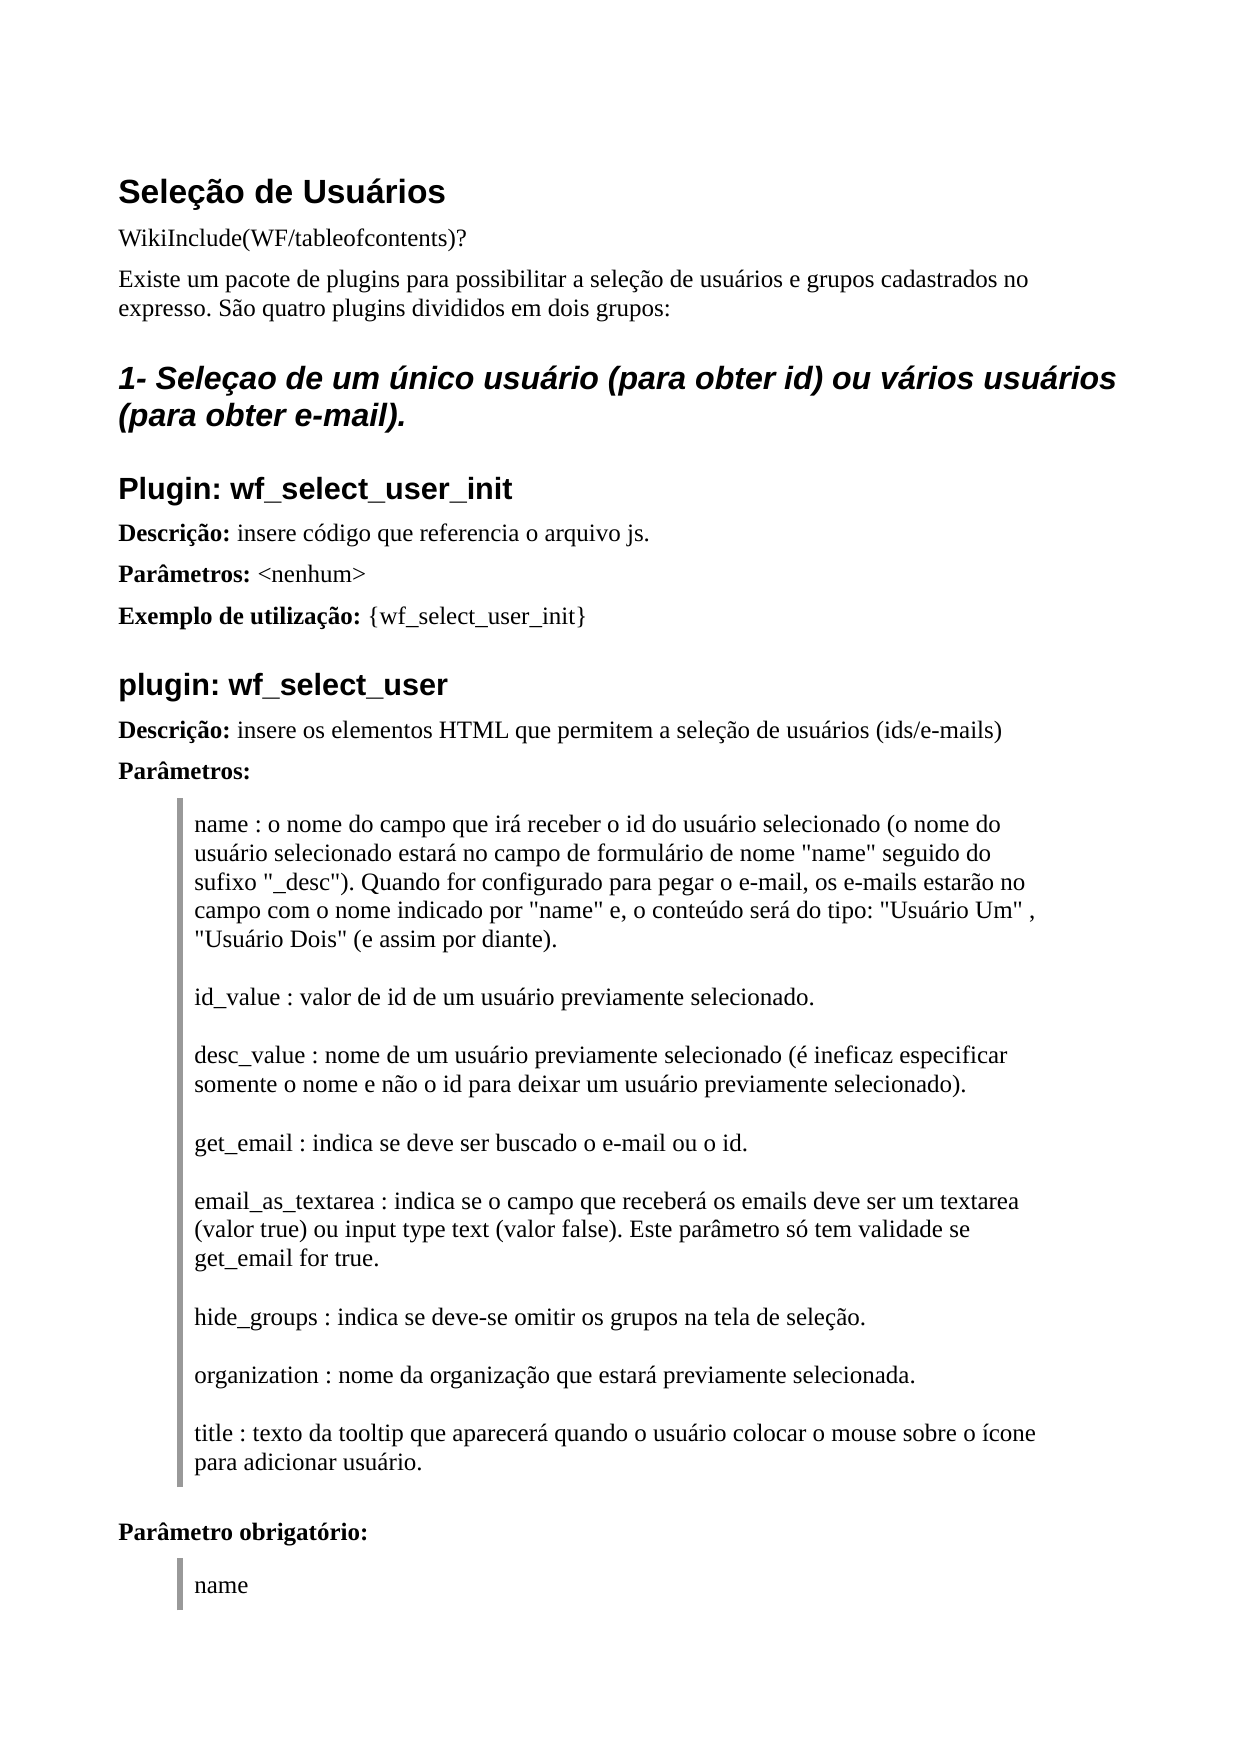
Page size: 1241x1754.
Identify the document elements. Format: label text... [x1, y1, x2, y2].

subtitle plugin: wf_select_user [118, 667, 1122, 702]
subtitle 1- Seleçao de um único usuário (para obter id) ou vários usuários (para obter e-mail). [118, 359, 1122, 433]
text Existe um pacote de plugins para possibilitar a seleção de usuários e grupos cadastrados no expresso. São quatro plugins divididos em dois grupos: [118, 264, 1122, 322]
text hide_groups : indica se deve-se omitir os grupos na tela de seleção. [183, 1290, 1063, 1330]
text organization : nome da organização que estará previamente selecionada. [183, 1348, 1063, 1388]
text name [183, 1558, 1063, 1610]
text Descrição: insere código que referencia o arquivo js. [118, 518, 1122, 547]
text desc_value : nome de um usuário previamente selecionado (é ineficaz especificar somente o nome e não o id para deixar um usuário previamente selecionado). [183, 1029, 1063, 1098]
text Exemplo de utilização: {wf_select_user_init} [118, 601, 1122, 629]
subtitle Plugin: wf_select_user_init [118, 471, 1122, 506]
text Descrição: insere os elementos HTML que permitem a seleção de usuários (ids/e-mails) [118, 715, 1122, 744]
text email_as_textarea : indica se o campo que receberá os emails deve ser um textarea (valor true) ou input type text (valor false). Este parâmetro só tem validade se get_email for true. [183, 1174, 1063, 1272]
text get_email : indica se deve ser buscado o e-mail ou o id. [183, 1116, 1063, 1156]
subtitle Seleção de Usuários [118, 172, 1122, 211]
text WikiInclude(WF/tableofcontents)? [118, 223, 1122, 252]
text Parâmetros: [118, 756, 1122, 785]
text id_value : valor de id de um usuário previamente selecionado. [183, 971, 1063, 1011]
text Parâmetro obrigatório: [118, 1517, 1122, 1546]
text title : texto da tooltip que aparecerá quando o usuário colocar o mouse sobre o ícone para adicionar usuário. [183, 1406, 1063, 1487]
text Parâmetros: <nenhum> [118, 559, 1122, 588]
text name : o nome do campo que irá receber o id do usuário selecionado (o nome do usuário selecionado estará no campo de formulário de nome "name" seguido do sufixo "_desc"). Quando for configurado para pegar o e-mail, os e-mails estarão no campo com o nome indicado por "name" e, o conteúdo será do tipo: "Usuário Um" , "Usuário Dois" (e assim por diante). [177, 797, 1063, 953]
